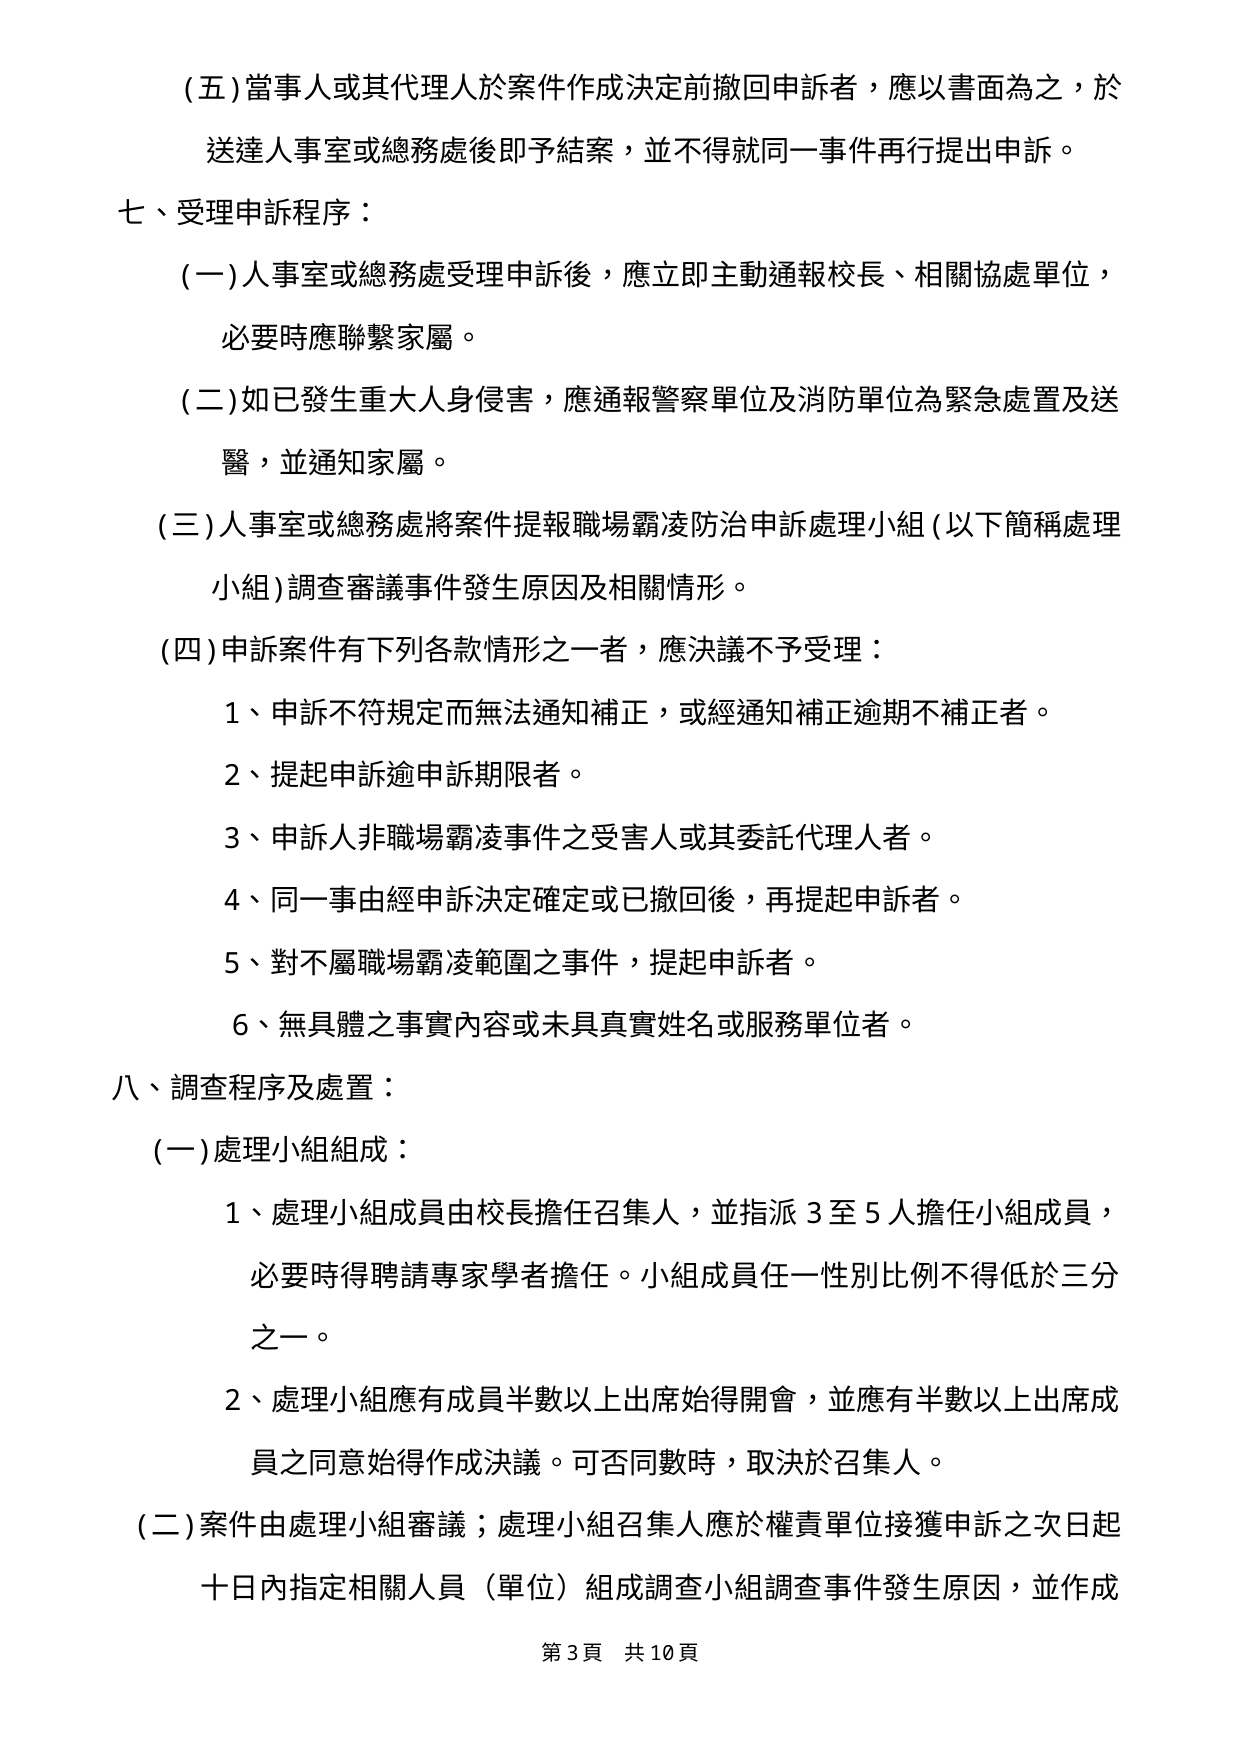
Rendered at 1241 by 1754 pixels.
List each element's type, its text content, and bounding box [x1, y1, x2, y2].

text (一)人事室或總務處受理申訴後，應立即主動通報校長、相關協處單位，必要時應聯繫家屬。 [89, 232, 1122, 357]
text 5、對不屬職場霸凌範圍之事件，提起申訴者。 [118, 919, 1122, 982]
text 2、處理小組應有成員半數以上出席始得開會，並應有半數以上出席成員之同意始得作成決議。可否同數時，取決於召集人。 [118, 1357, 1122, 1482]
text 3、申訴人非職場霸凌事件之受害人或其委託代理人者。 [118, 794, 1122, 857]
text 4、同一事由經申訴決定確定或已撤回後，再提起申訴者。 [118, 857, 1122, 919]
text 1、申訴不符規定而無法通知補正，或經通知補正逾期不補正者。 [118, 669, 1122, 732]
text 八、調查程序及處置： [111, 1044, 1122, 1107]
text (三)人事室或總務處將案件提報職場霸凌防治申訴處理小組(以下簡稱處理小組)調查審議事件發生原因及相關情形。 [153, 482, 1122, 607]
text (二)案件由處理小組審議；處理小組召集人應於權責單位接獲申訴之次日起十日內指定相關人員（單位）組成調查小組調查事件發生原因，並作成 [133, 1482, 1122, 1607]
text 6、無具體之事實內容或未具真實姓名或服務單位者。 [74, 982, 1172, 1044]
text 2、提起申訴逾申訴期限者。 [118, 732, 1122, 794]
text (五)當事人或其代理人於案件作成決定前撤回申訴者，應以書面為之，於送達人事室或總務處後即予結案，並不得就同一事件再行提出申訴。 [74, 44, 1122, 169]
text (四)申訴案件有下列各款情形之一者，應決議不予受理： [139, 607, 1122, 669]
text (二)如已發生重大人身侵害，應通報警察單位及消防單位為緊急處置及送醫，並通知家屬。 [89, 357, 1122, 482]
text 1、處理小組成員由校長擔任召集人，並指派3至5人擔任小組成員，必要時得聘請專家學者擔任。小組成員任一性別比例不得低於三分之一。 [118, 1169, 1122, 1357]
text (一)處理小組組成： [61, 1107, 1122, 1169]
text 七、受理申訴程序： [74, 169, 1122, 232]
